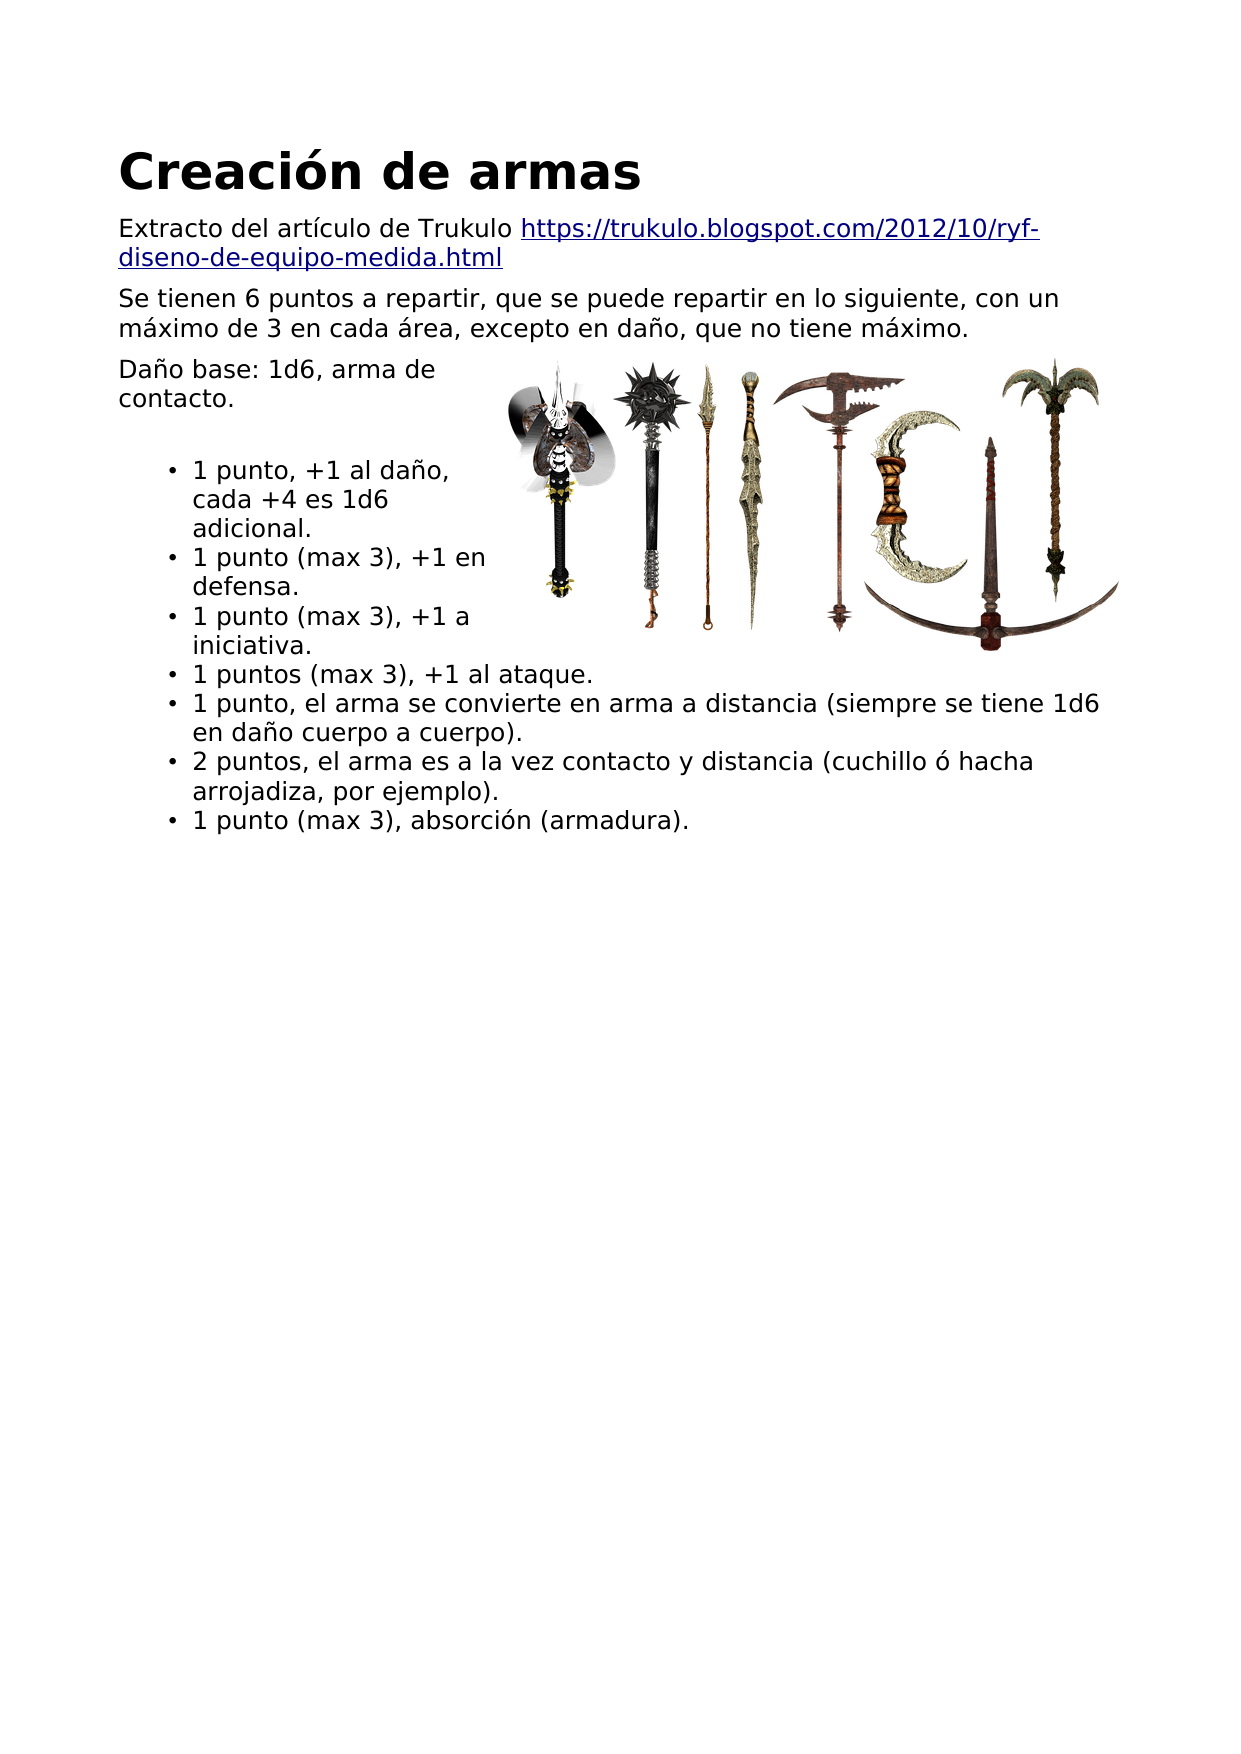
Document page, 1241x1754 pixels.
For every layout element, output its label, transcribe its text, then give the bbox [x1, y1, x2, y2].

list 1 punto (max 3), +1 en defensa. [177, 543, 497, 602]
text Se tienen 6 puntos a repartir, que se puede repartir en lo siguiente, con un máximo de 3 en cada área, excepto en daño, que no tiene máximo. [118, 285, 1122, 343]
subtitle Creación de armas [118, 143, 1122, 201]
list 1 punto (max 3), absorción (armadura). [177, 806, 1122, 835]
list 1 punto, el arma se convierte en arma a distancia (siempre se tiene 1d6 en daño cuerpo a cuerpo). [177, 689, 1122, 747]
text Extracto del artículo de Trukulo https://trukulo.blogspot.com/2012/10/ryf-diseno-de-equipo-medida.html [118, 214, 1122, 272]
list 1 puntos (max 3), +1 al ataque. [177, 660, 1122, 689]
list 2 puntos, el arma es a la vez contacto y distancia (cuchillo ó hacha arrojadiza, por ejemplo). [177, 747, 1122, 806]
text Daño base: 1d6, arma de contacto. [118, 356, 497, 414]
list 1 punto, +1 al daño, cada +4 es 1d6 adicional. [177, 456, 497, 543]
picture [497, 355, 1123, 655]
list 1 punto (max 3), +1 a iniciativa. [177, 602, 1122, 660]
